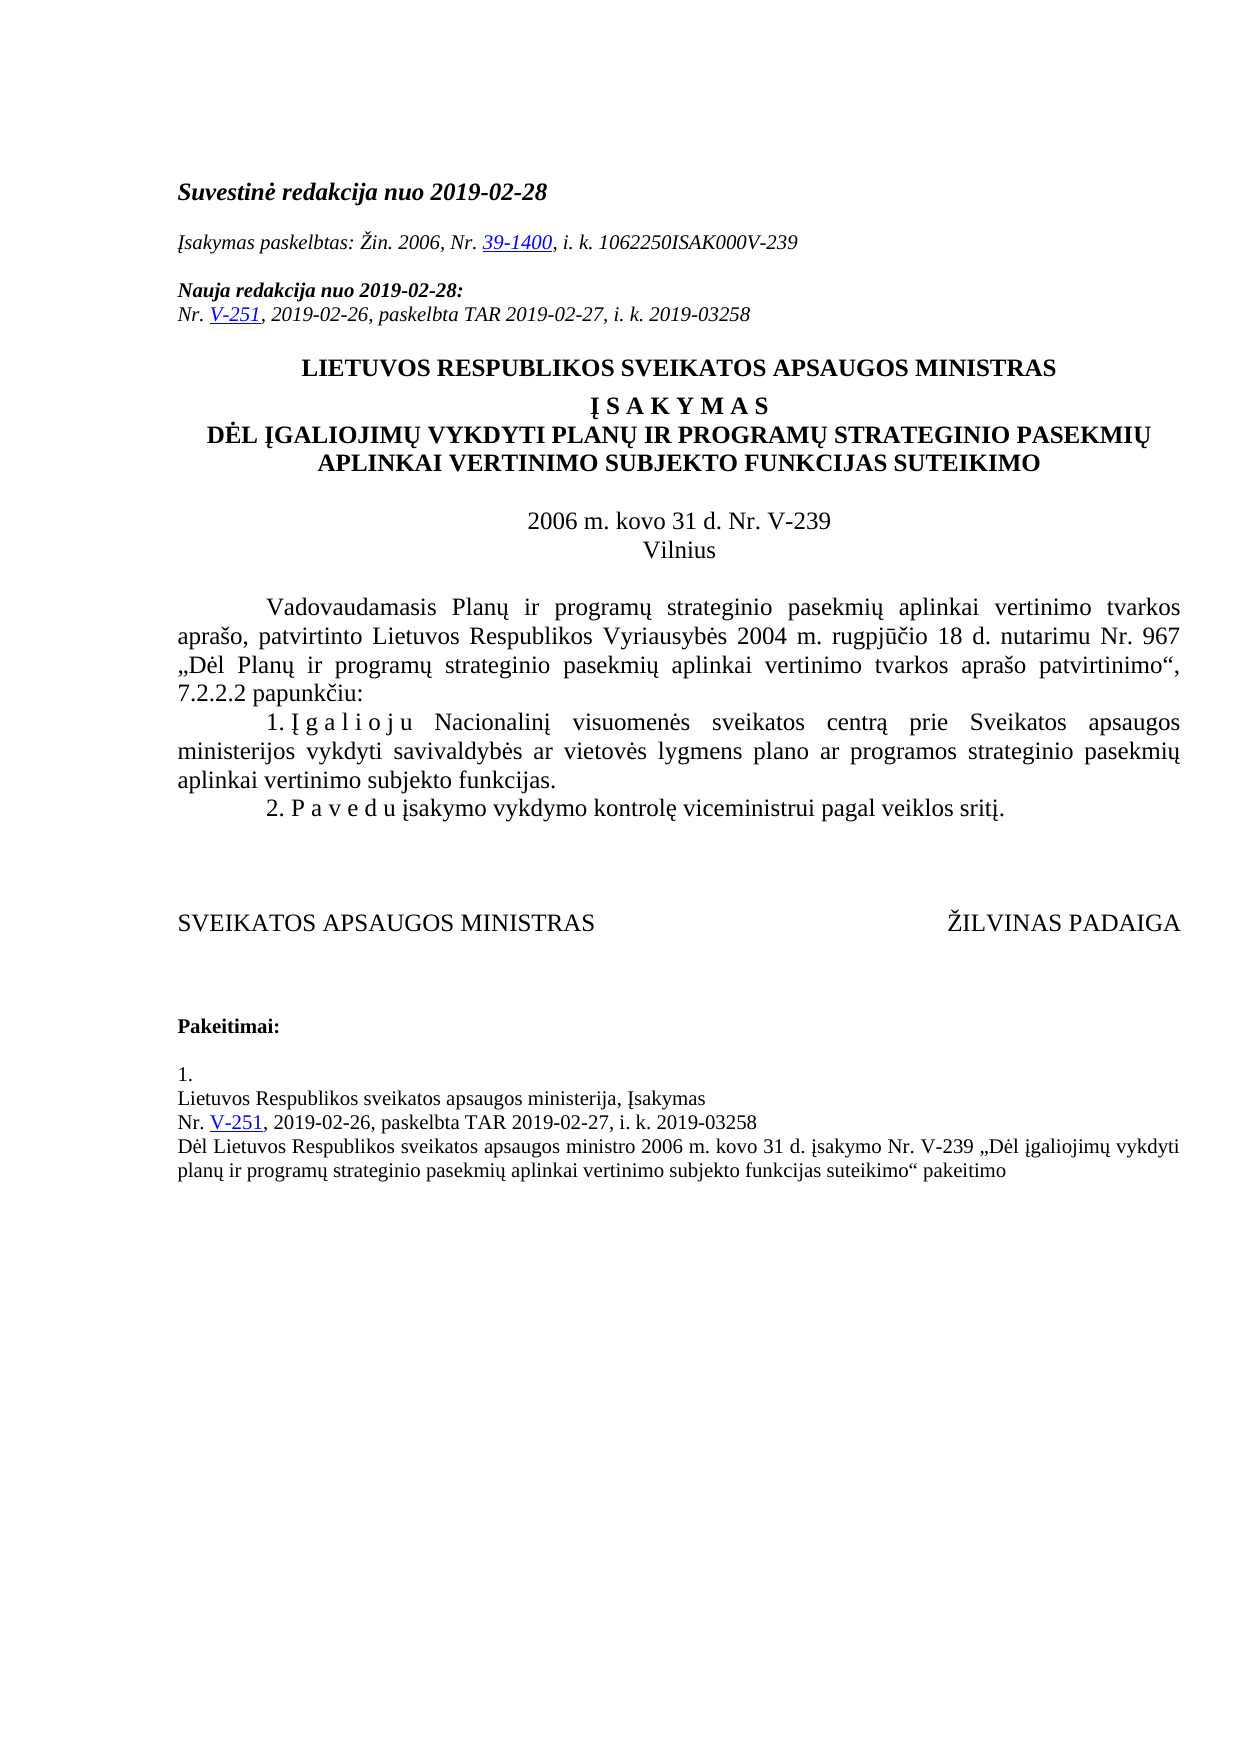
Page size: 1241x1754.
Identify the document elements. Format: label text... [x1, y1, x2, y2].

text Pakeitimai: [177, 1014, 1181, 1038]
text Suvestinė redakcija nuo 2019-02-28 [177, 177, 1181, 206]
text Nauja redakcija nuo 2019-02-28: [177, 278, 1181, 302]
text LIETUVOS RESPUBLIKOS SVEIKATOS APSAUGOS MINISTRAS [177, 353, 1181, 381]
text Nr. V-251, 2019-02-26, paskelbta TAR 2019-02-27, i. k. 2019-03258 [177, 302, 1181, 326]
text Dėl Lietuvos Respublikos sveikatos apsaugos ministro 2006 m. kovo 31 d. įsakymo Nr. V-239 „Dėl įgaliojimų vykdyti planų ir programų strateginio pasekmių aplinkai vertinimo subjekto funkcijas suteikimo“ pakeitimo [177, 1134, 1181, 1182]
text Vilnius [177, 535, 1181, 563]
text Nr. V-251, 2019-02-26, paskelbta TAR 2019-02-27, i. k. 2019-03258 [177, 1110, 1181, 1134]
text Lietuvos Respublikos sveikatos apsaugos ministerija, Įsakymas [177, 1086, 1181, 1110]
text 1. [177, 1062, 1181, 1086]
text 2006 m. kovo 31 d. Nr. V-239 [177, 506, 1181, 535]
text Įsakymas paskelbtas: Žin. 2006, Nr. 39-1400, i. k. 1062250ISAK000V-239 [177, 230, 1181, 254]
text Vadovaudamasis Planų ir programų strateginio pasekmių aplinkai vertinimo tvarkos aprašo, patvirtinto Lietuvos Respublikos Vyriausybės 2004 m. rugpjūčio 18 d. nutarimu Nr. 967 „Dėl Planų ir programų strateginio pasekmių aplinkai vertinimo tvarkos aprašo patvirtinimo“, 7.2.2.2 papunkčiu: [177, 592, 1181, 707]
text DĖL ĮGALIOJIMŲ VYKDYTI PLANŲ IR PROGRAMŲ STRATEGINIO PASEKMIŲ APLINKAI VERTINIMO SUBJEKTO FUNKCIJAS SUTEIKIMO [177, 420, 1181, 477]
text Į S A K Y M A S [177, 391, 1181, 420]
text SVEIKATOS APSAUGOS MINISTRAS ŽILVINAS PADAIGA [177, 908, 1181, 937]
text 2. P a v e d u įsakymo vykdymo kontrolę viceministrui pagal veiklos sritį. [177, 793, 1181, 822]
text 1. Į g a l i o j u Nacionalinį visuomenės sveikatos centrą prie Sveikatos apsaugos ministerijos vykdyti savivaldybės ar vietovės lygmens plano ar programos strateginio pasekmių aplinkai vertinimo subjekto funkcijas. [177, 707, 1181, 793]
